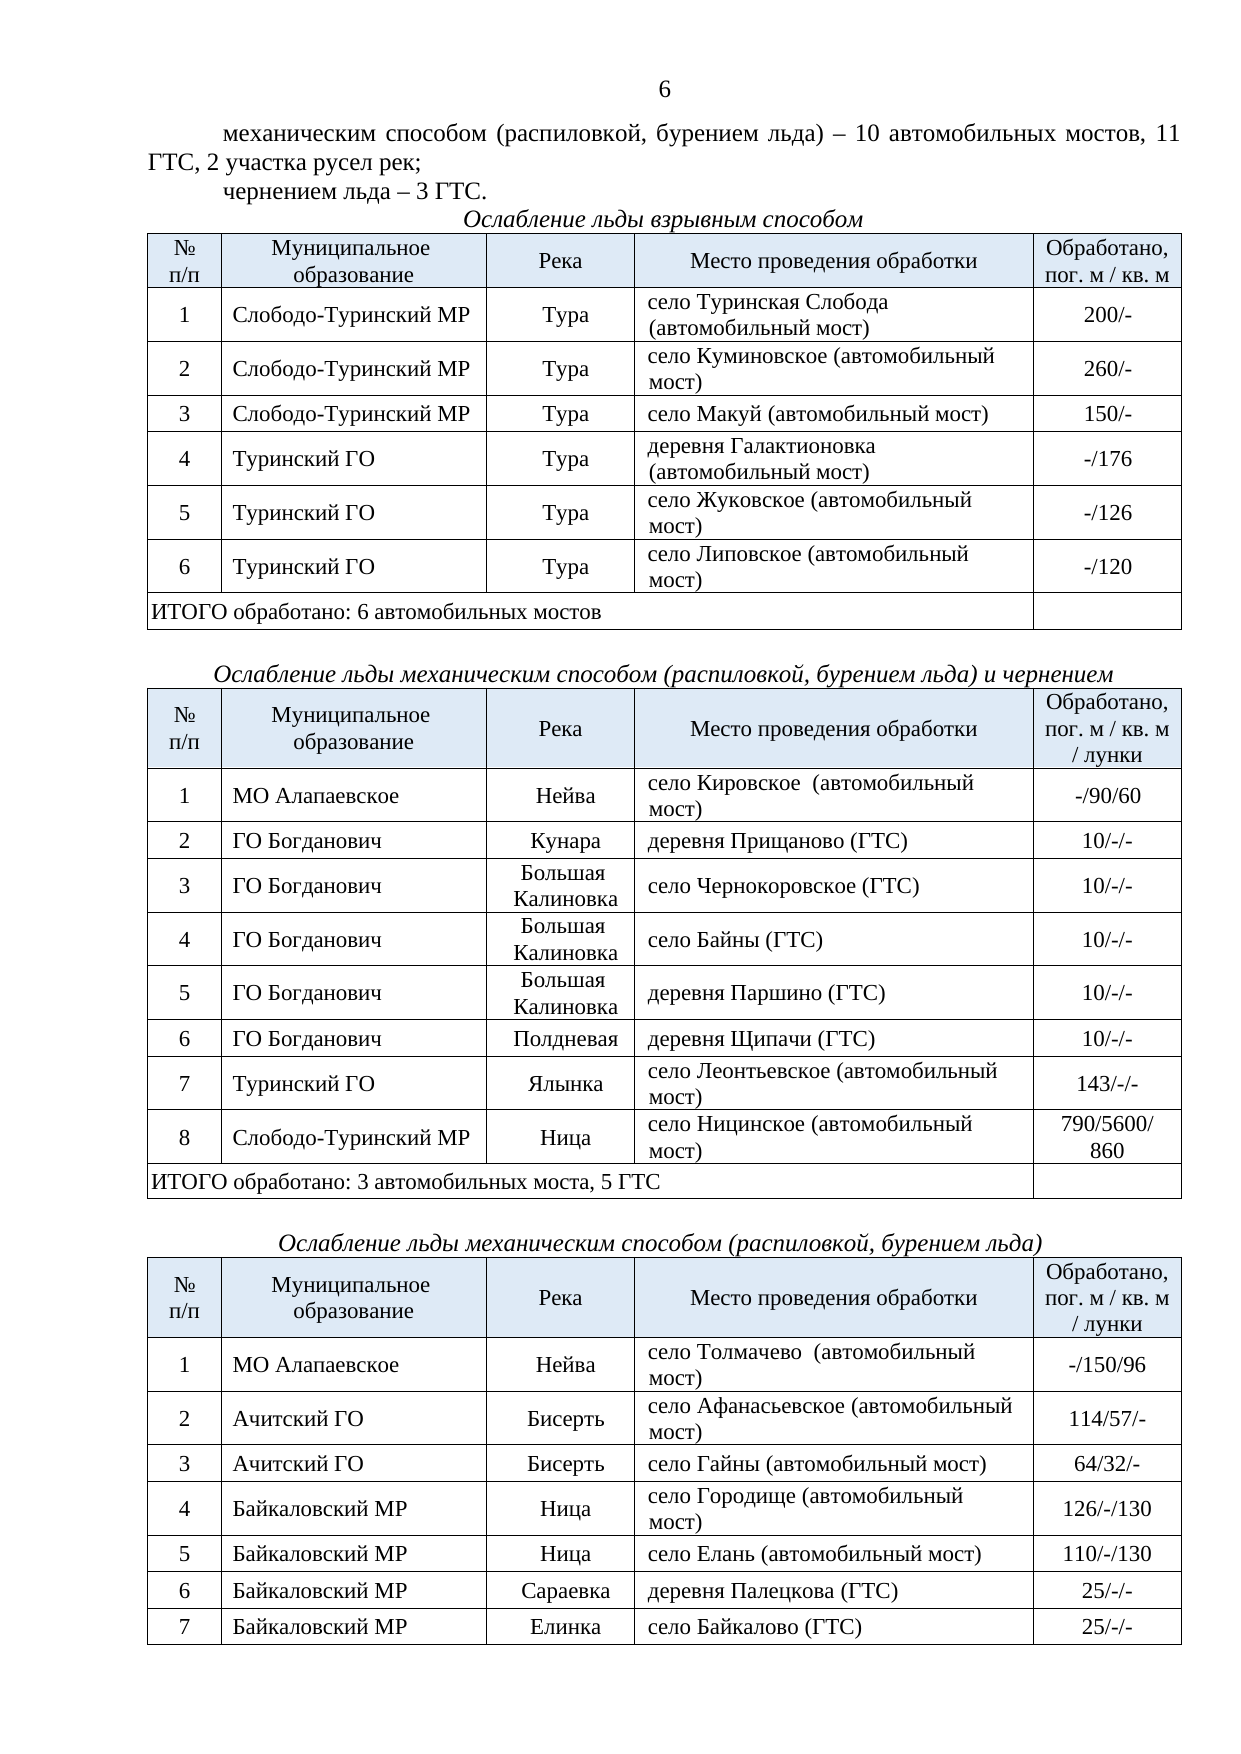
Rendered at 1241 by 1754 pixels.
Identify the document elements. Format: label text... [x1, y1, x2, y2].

table_cell 25/-/- [1034, 1572, 1181, 1608]
table_header Муниципальное образование [222, 1258, 486, 1337]
table_cell ГО Богданович [222, 913, 486, 965]
table_cell 25/-/- [1034, 1609, 1181, 1644]
table_cell Большая Калиновка [487, 966, 634, 1019]
table_cell 143/-/- [1034, 1057, 1181, 1109]
table_cell деревня Паршино (ГТС) [635, 966, 1033, 1019]
table_cell село Гайны (автомобильный мост) [635, 1445, 1033, 1481]
table_cell 4 [148, 1482, 221, 1535]
table_cell Кунара [487, 822, 634, 858]
table_cell Большая Калиновка [487, 913, 634, 965]
table_cell 150/- [1034, 396, 1181, 431]
table_cell 3 [148, 396, 221, 431]
text Ослабление льды механическим способом (распиловкой, бурением льда) и чернением [148, 659, 1181, 687]
table_cell Слободо-Туринский МР [222, 342, 486, 394]
table_cell село Куминовское (автомобильный мост) [635, 342, 1033, 394]
table_cell село Байкалово (ГТС) [635, 1609, 1033, 1644]
table_cell 110/-/130 [1034, 1536, 1181, 1571]
table_cell Слободо-Туринский МР [222, 396, 486, 431]
table_cell 64/32/- [1034, 1445, 1181, 1481]
table_cell 8 [148, 1110, 221, 1163]
table_cell деревня Галактионовка (автомобильный мост) [635, 432, 1033, 485]
table_header Место проведения обработки [635, 689, 1033, 767]
table_cell 7 [148, 1609, 221, 1644]
table_cell Слободо-Туринский МР [222, 1110, 486, 1163]
table_cell 6 [148, 1020, 221, 1056]
table_cell 114/57/- [1034, 1392, 1181, 1444]
table_header Место проведения обработки [635, 1258, 1033, 1337]
table_cell Туринский ГО [222, 540, 486, 592]
table_cell село Леонтьевское (автомобильный мост) [635, 1057, 1033, 1109]
table_cell 6 [148, 1572, 221, 1608]
table_cell МО Алапаевское [222, 1338, 486, 1391]
table_cell Тура [487, 486, 634, 538]
table_cell деревня Щипачи (ГТС) [635, 1020, 1033, 1056]
table_cell -/126 [1034, 486, 1181, 538]
table_cell Нейва [487, 769, 634, 821]
table_cell 3 [148, 1445, 221, 1481]
table_cell Туринский ГО [222, 432, 486, 485]
table_cell 10/-/- [1034, 966, 1181, 1019]
table_header № п/п [148, 689, 221, 767]
table_cell 5 [148, 966, 221, 1019]
table_cell село Макуй (автомобильный мост) [635, 396, 1033, 431]
table_header Муниципальное образование [222, 234, 486, 287]
table_cell 790/5600/ 860 [1034, 1110, 1181, 1163]
table_cell село Байны (ГТС) [635, 913, 1033, 965]
table_cell село Жуковское (автомобильный мост) [635, 486, 1033, 538]
table_cell село Кировское (автомобильный мост) [635, 769, 1033, 821]
table_cell 2 [148, 1392, 221, 1444]
table_cell село Афанасьевское (автомобильный мост) [635, 1392, 1033, 1444]
table_cell Тура [487, 540, 634, 592]
table_header Обработано, пог. м / кв. м / лунки [1034, 1258, 1181, 1337]
table_header Река [487, 1258, 634, 1337]
table_cell 260/- [1034, 342, 1181, 394]
table_cell -/120 [1034, 540, 1181, 592]
table_cell ИТОГО обработано: 6 автомобильных мостов [148, 593, 1033, 629]
table_cell -/176 [1034, 432, 1181, 485]
table_cell Байкаловский МР [222, 1536, 486, 1571]
table_header Река [487, 689, 634, 767]
text чернением льда – 3 ГТС. [148, 176, 1181, 204]
table_cell село Ницинское (автомобильный мост) [635, 1110, 1033, 1163]
table_cell 126/-/130 [1034, 1482, 1181, 1535]
text Ослабление льды механическим способом (распиловкой, бурением льда) [148, 1228, 1181, 1257]
table_header Обработано, пог. м / кв. м [1034, 234, 1181, 287]
text Ослабление льды взрывным способом [148, 204, 1181, 233]
table_cell Нейва [487, 1338, 634, 1391]
table_cell Ница [487, 1482, 634, 1535]
table_cell Тура [487, 396, 634, 431]
table_cell Тура [487, 432, 634, 485]
table_cell Ница [487, 1536, 634, 1571]
table_cell 4 [148, 432, 221, 485]
table_cell село Чернокоровское (ГТС) [635, 859, 1033, 912]
table_cell Ачитский ГО [222, 1392, 486, 1444]
table_cell Ница [487, 1110, 634, 1163]
table_cell Ачитский ГО [222, 1445, 486, 1481]
table_cell 5 [148, 1536, 221, 1571]
table_cell село Городище (автомобильный мост) [635, 1482, 1033, 1535]
table_header Место проведения обработки [635, 234, 1033, 287]
table_cell -/90/60 [1034, 769, 1181, 821]
table_cell Слободо-Туринский МР [222, 288, 486, 341]
text механическим способом (распиловкой, бурением льда) – 10 автомобильных мостов, 11 ГТС, 2 участка русел рек; [148, 118, 1181, 176]
table_cell 6 [148, 540, 221, 592]
table_cell ГО Богданович [222, 966, 486, 1019]
table_cell 4 [148, 913, 221, 965]
table_cell 10/-/- [1034, 822, 1181, 858]
table_cell Туринский ГО [222, 1057, 486, 1109]
table_cell 2 [148, 342, 221, 394]
table_cell 3 [148, 859, 221, 912]
table_cell ГО Богданович [222, 822, 486, 858]
table_header № п/п [148, 1258, 221, 1337]
table_cell 7 [148, 1057, 221, 1109]
table_cell ГО Богданович [222, 1020, 486, 1056]
table_cell Туринский ГО [222, 486, 486, 538]
table_cell [1034, 1164, 1181, 1198]
table_cell 10/-/- [1034, 859, 1181, 912]
table_cell Бисерть [487, 1392, 634, 1444]
table_header Река [487, 234, 634, 287]
table_cell 2 [148, 822, 221, 858]
table_cell Полдневая [487, 1020, 634, 1056]
table_cell 1 [148, 1338, 221, 1391]
table_cell Тура [487, 288, 634, 341]
table_cell Сараевка [487, 1572, 634, 1608]
table_cell [1034, 593, 1181, 629]
table_header Муниципальное образование [222, 689, 486, 767]
table_cell Байкаловский МР [222, 1609, 486, 1644]
table_cell Большая Калиновка [487, 859, 634, 912]
table_cell село Толмачево (автомобильный мост) [635, 1338, 1033, 1391]
table_cell 5 [148, 486, 221, 538]
table_cell Ялынка [487, 1057, 634, 1109]
table_cell 10/-/- [1034, 913, 1181, 965]
table_cell село Туринская Слобода (автомобильный мост) [635, 288, 1033, 341]
table_cell -/150/96 [1034, 1338, 1181, 1391]
table_header Обработано, пог. м / кв. м / лунки [1034, 689, 1181, 767]
table_cell деревня Палецкова (ГТС) [635, 1572, 1033, 1608]
table_cell 200/- [1034, 288, 1181, 341]
table_cell Байкаловский МР [222, 1572, 486, 1608]
table_cell ИТОГО обработано: 3 автомобильных моста, 5 ГТС [148, 1164, 1033, 1198]
table_cell 1 [148, 288, 221, 341]
table_cell МО Алапаевское [222, 769, 486, 821]
table_cell село Елань (автомобильный мост) [635, 1536, 1033, 1571]
table_cell Бисерть [487, 1445, 634, 1481]
table_cell Байкаловский МР [222, 1482, 486, 1535]
table_cell село Липовское (автомобильный мост) [635, 540, 1033, 592]
table_cell Елинка [487, 1609, 634, 1644]
table_cell 10/-/- [1034, 1020, 1181, 1056]
table_cell Тура [487, 342, 634, 394]
table_cell 1 [148, 769, 221, 821]
table_cell ГО Богданович [222, 859, 486, 912]
table_header № п/п [148, 234, 221, 287]
table_cell деревня Прищаново (ГТС) [635, 822, 1033, 858]
